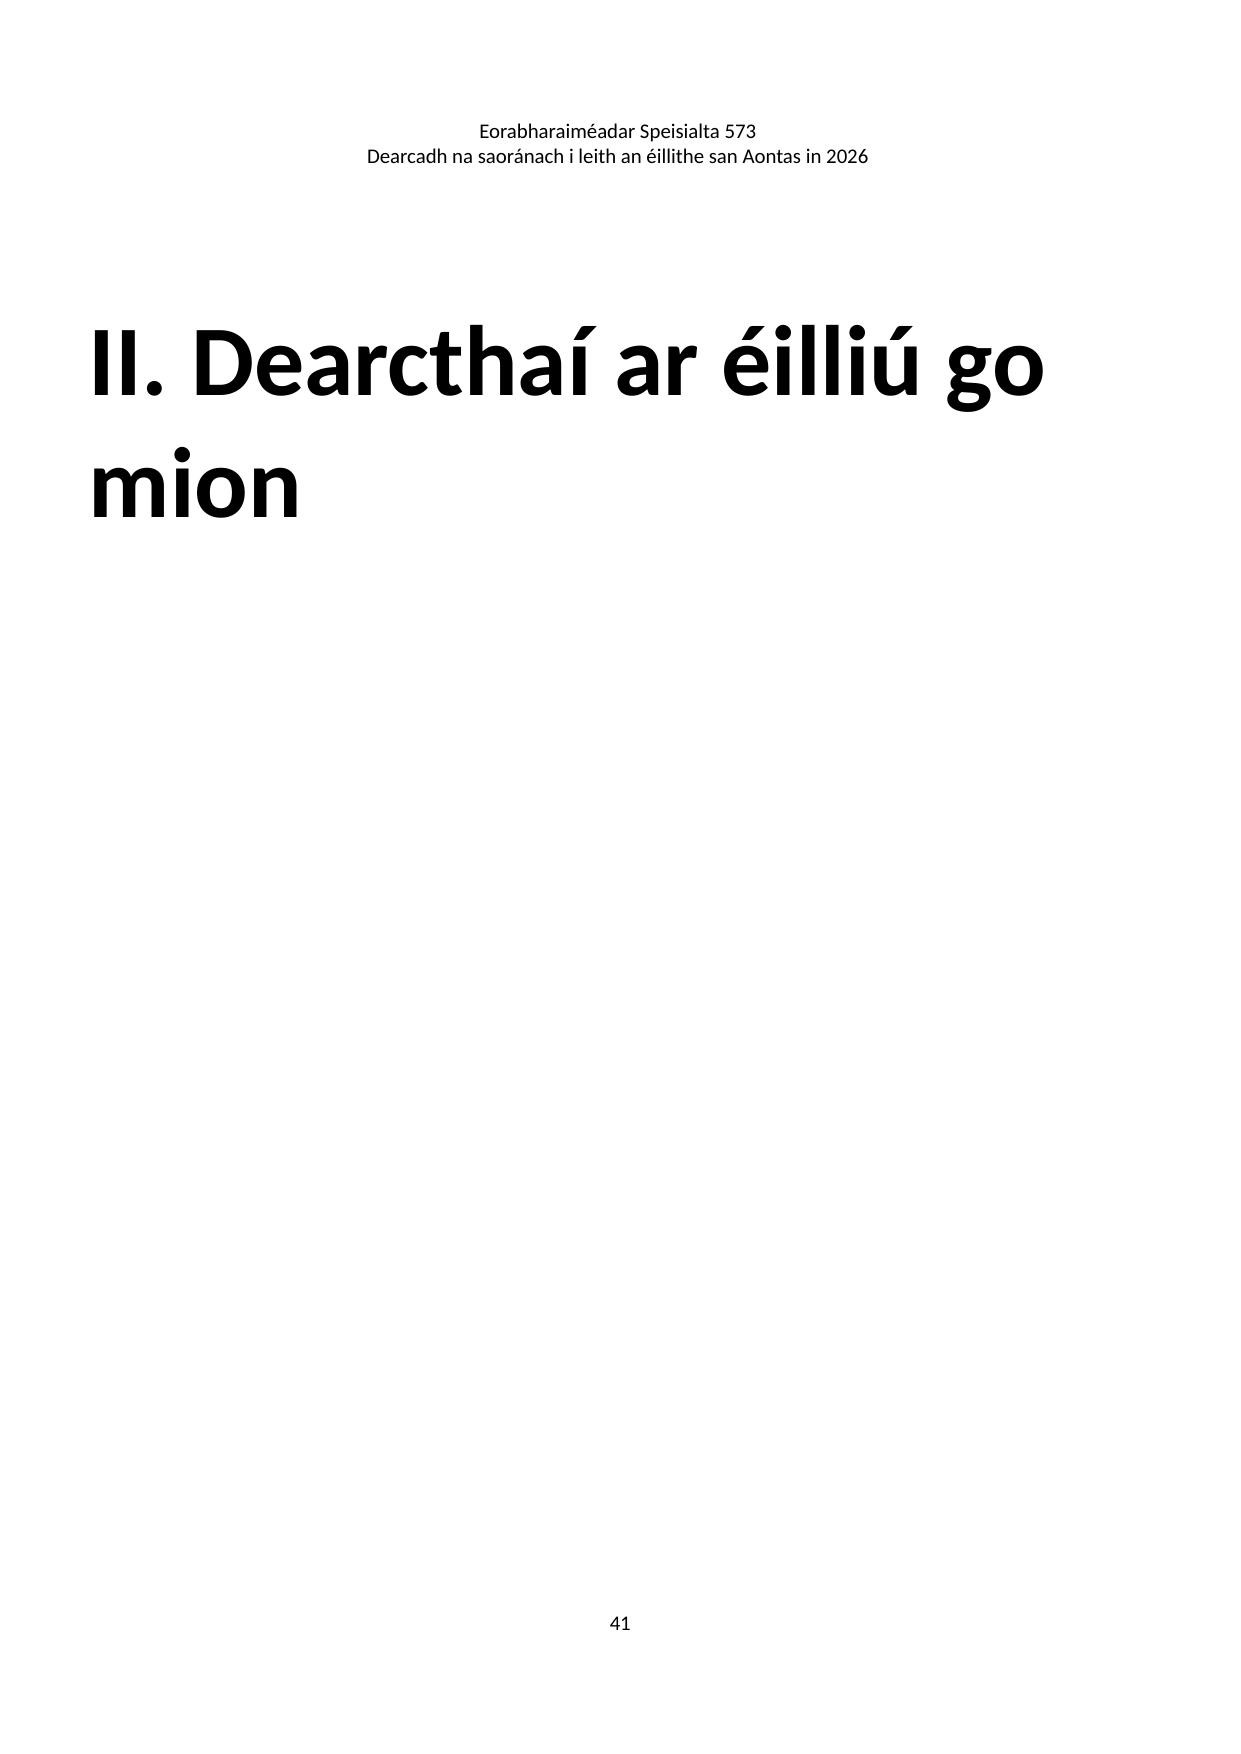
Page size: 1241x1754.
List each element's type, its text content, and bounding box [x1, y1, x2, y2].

subtitle II. Dearcthaí ar éilliú go mion [88, 298, 1152, 542]
